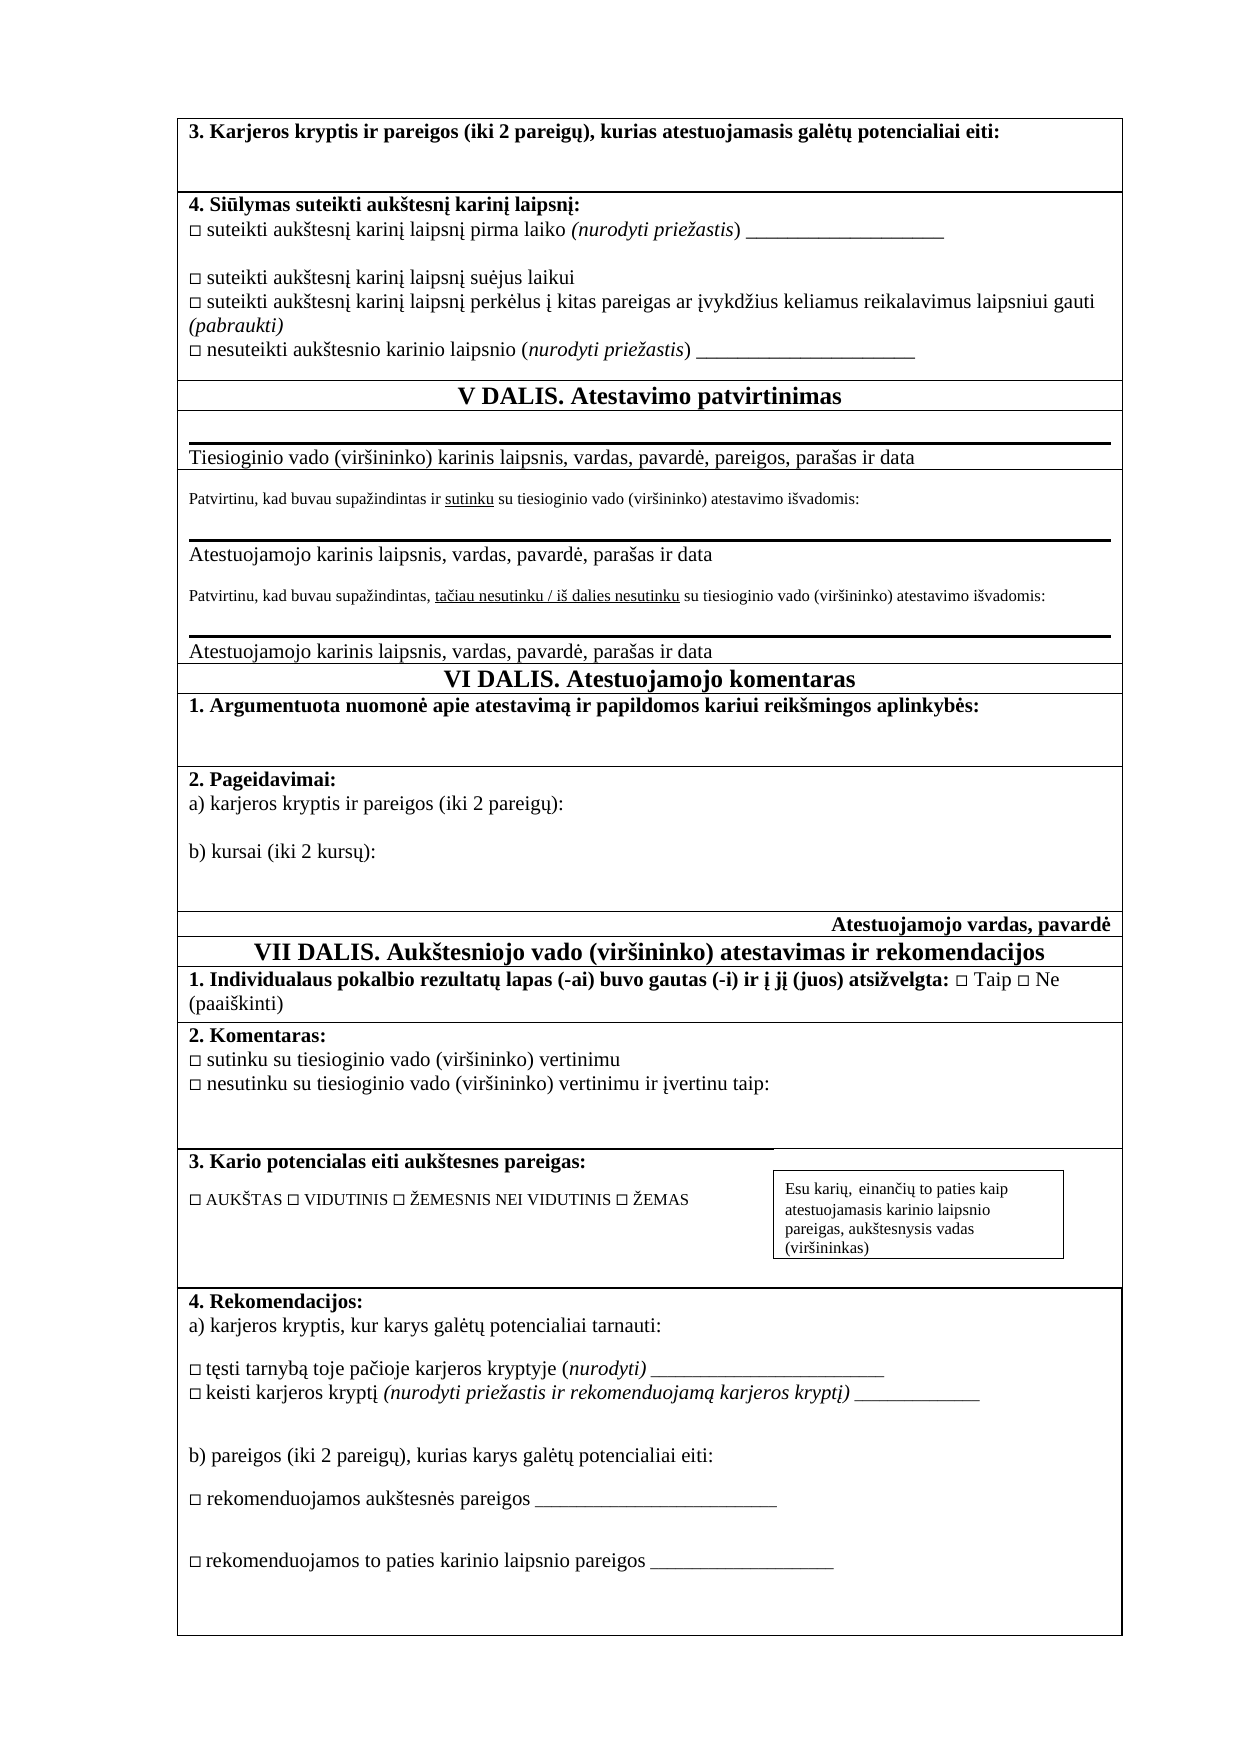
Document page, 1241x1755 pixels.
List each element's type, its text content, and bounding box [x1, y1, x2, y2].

table_cell VII DALIS. Aukštesniojo vado (viršininko) atestavimas ir rekomendacijos [178, 937, 1122, 966]
table_cell Atestuojamojo vardas, pavardė [178, 912, 1122, 936]
table_cell 4. Rekomendacijos: a) karjeros kryptis, kur karys galėtų potencialiai tarnauti: [] tęsti tarnybą toje pačioje karjeros kryptyje (nurodyti) ____________________________ [] keisti karjeros kryptį (nurodyti priežastis ir rekomenduojamą karjeros kryptį) _______________ b) pareigos (iki 2 pareigų), kurias karys galėtų potencialiai eiti: [] rekomenduojamos aukštesnės pareigos _____________________________ [] rekomenduojamos to paties karinio laipsnio pareigos ______________________ c) kursai (iki 2 kursų), kurie padėtų kariui pereiti į aukštesnį karjeros lygį, kelti kvalifikaciją ar didinti kompetenciją: [178, 1289, 1121, 1634]
table_cell 4. Siūlymas suteikti aukštesnį karinį laipsnį: [] suteikti aukštesnį karinį laipsnį pirma laiko (nurodyti priežastis) ___________________ [] suteikti aukštesnį karinį laipsnį suėjus laikui [] suteikti aukštesnį karinį laipsnį perkėlus į kitas pareigas ar įvykdžius keliamus reikalavimus laipsniui gauti (pabraukti) [] nesuteikti aukštesnio karinio laipsnio (nurodyti priežastis) _____________________ [178, 193, 1122, 380]
table_cell Patvirtinu, kad buvau supažindintas ir sutinku su tiesioginio vado (viršininko) atestavimo išvadomis: Atestuojamojo karinis laipsnis, vardas, pavardė, parašas ir data Patvirtinu, kad buvau supažindintas, tačiau nesutinku / iš dalies nesutinku su tiesioginio vado (viršininko) atestavimo išvadomis: Atestuojamojo karinis laipsnis, vardas, pavardė, parašas ir data [178, 470, 1122, 663]
table_cell V DALIS. Atestavimo patvirtinimas [178, 381, 1122, 410]
table_cell 2. Pageidavimai: a) karjeros kryptis ir pareigos (iki 2 pareigų): b) kursai (iki 2 kursų): [178, 767, 1122, 911]
table_cell 2. Komentaras: [] sutinku su tiesioginio vado (viršininko) vertinimu [] nesutinku su tiesioginio vado (viršininko) vertinimu ir įvertinu taip: [178, 1023, 1122, 1148]
table_cell [774, 1259, 1063, 1287]
table_cell Esu karių, einančių to paties kaip atestuojamasis karinio laipsnio pareigas, aukštesnysis vadas (viršininkas) [774, 1171, 1063, 1257]
table_cell Tiesioginio vado (viršininko) karinis laipsnis, vardas, pavardė, pareigos, parašas ir data [178, 411, 1122, 469]
table_cell [774, 1149, 1063, 1170]
table_cell 1. Argumentuota nuomonė apie atestavimą ir papildomos kariui reikšmingos aplinkybės: [178, 694, 1122, 766]
table_cell 3. Kario potencialas eiti aukštesnes pareigas: [] AUKŠTAS [] VIDUTINIS [] ŽEMESNIS NEI VIDUTINIS [] ŽEMAS [178, 1150, 773, 1287]
table_cell VI DALIS. Atestuojamojo komentaras [178, 664, 1122, 692]
table_cell [1064, 1170, 1122, 1257]
table_cell 1. Individualaus pokalbio rezultatų lapas (-ai) buvo gautas (-i) ir į jį (juos) atsižvelgta: [] Taip [] Ne (paaiškinti) [178, 967, 1122, 1022]
table_cell 3. Karjeros kryptis ir pareigos (iki 2 pareigų), kurias atestuojamasis galėtų potencialiai eiti: [178, 119, 1122, 191]
table_cell [1063, 1258, 1122, 1287]
table_cell [1063, 1149, 1122, 1170]
